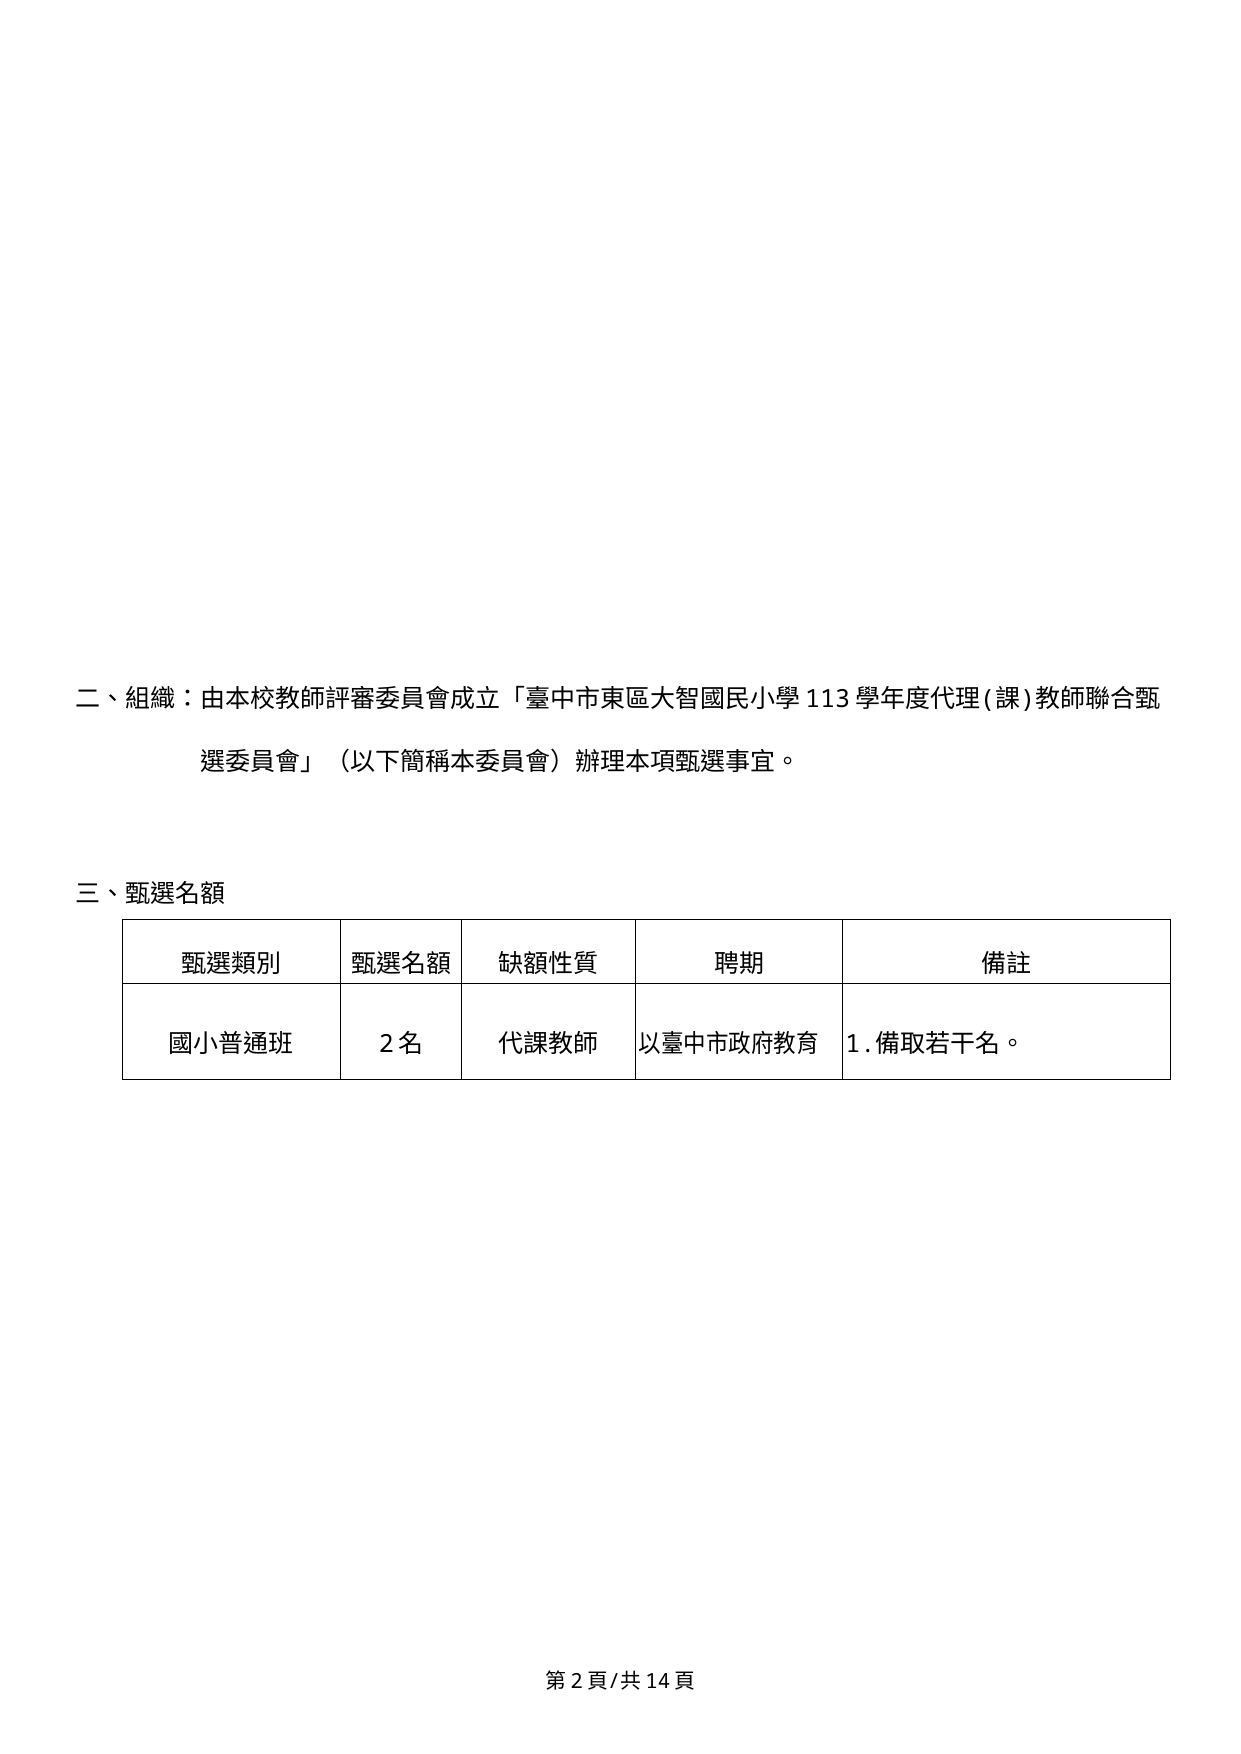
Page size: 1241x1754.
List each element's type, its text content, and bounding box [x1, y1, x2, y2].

table_header 聘期 [636, 920, 842, 982]
table_header 缺額性質 [462, 920, 635, 982]
table_cell 代課教師 [462, 984, 635, 1079]
text 二、組織：由本校教師評審委員會成立「臺中市東區大智國民小學113學年度代理(課)教師聯合甄選委員會」（以下簡稱本委員會）辦理本項甄選事宜。 [75, 655, 1165, 780]
table_header 甄選類別 [123, 920, 340, 982]
table_cell 2名 [341, 984, 461, 1079]
table_header 甄選名額 [341, 920, 461, 982]
text 三、甄選名額 [75, 849, 1165, 912]
table_cell 以臺中市政府教育 [636, 984, 842, 1079]
table_header 備註 [843, 920, 1170, 982]
table_cell 1.備取若干名。 [843, 984, 1170, 1079]
table_cell 國小普通班 [123, 984, 340, 1079]
